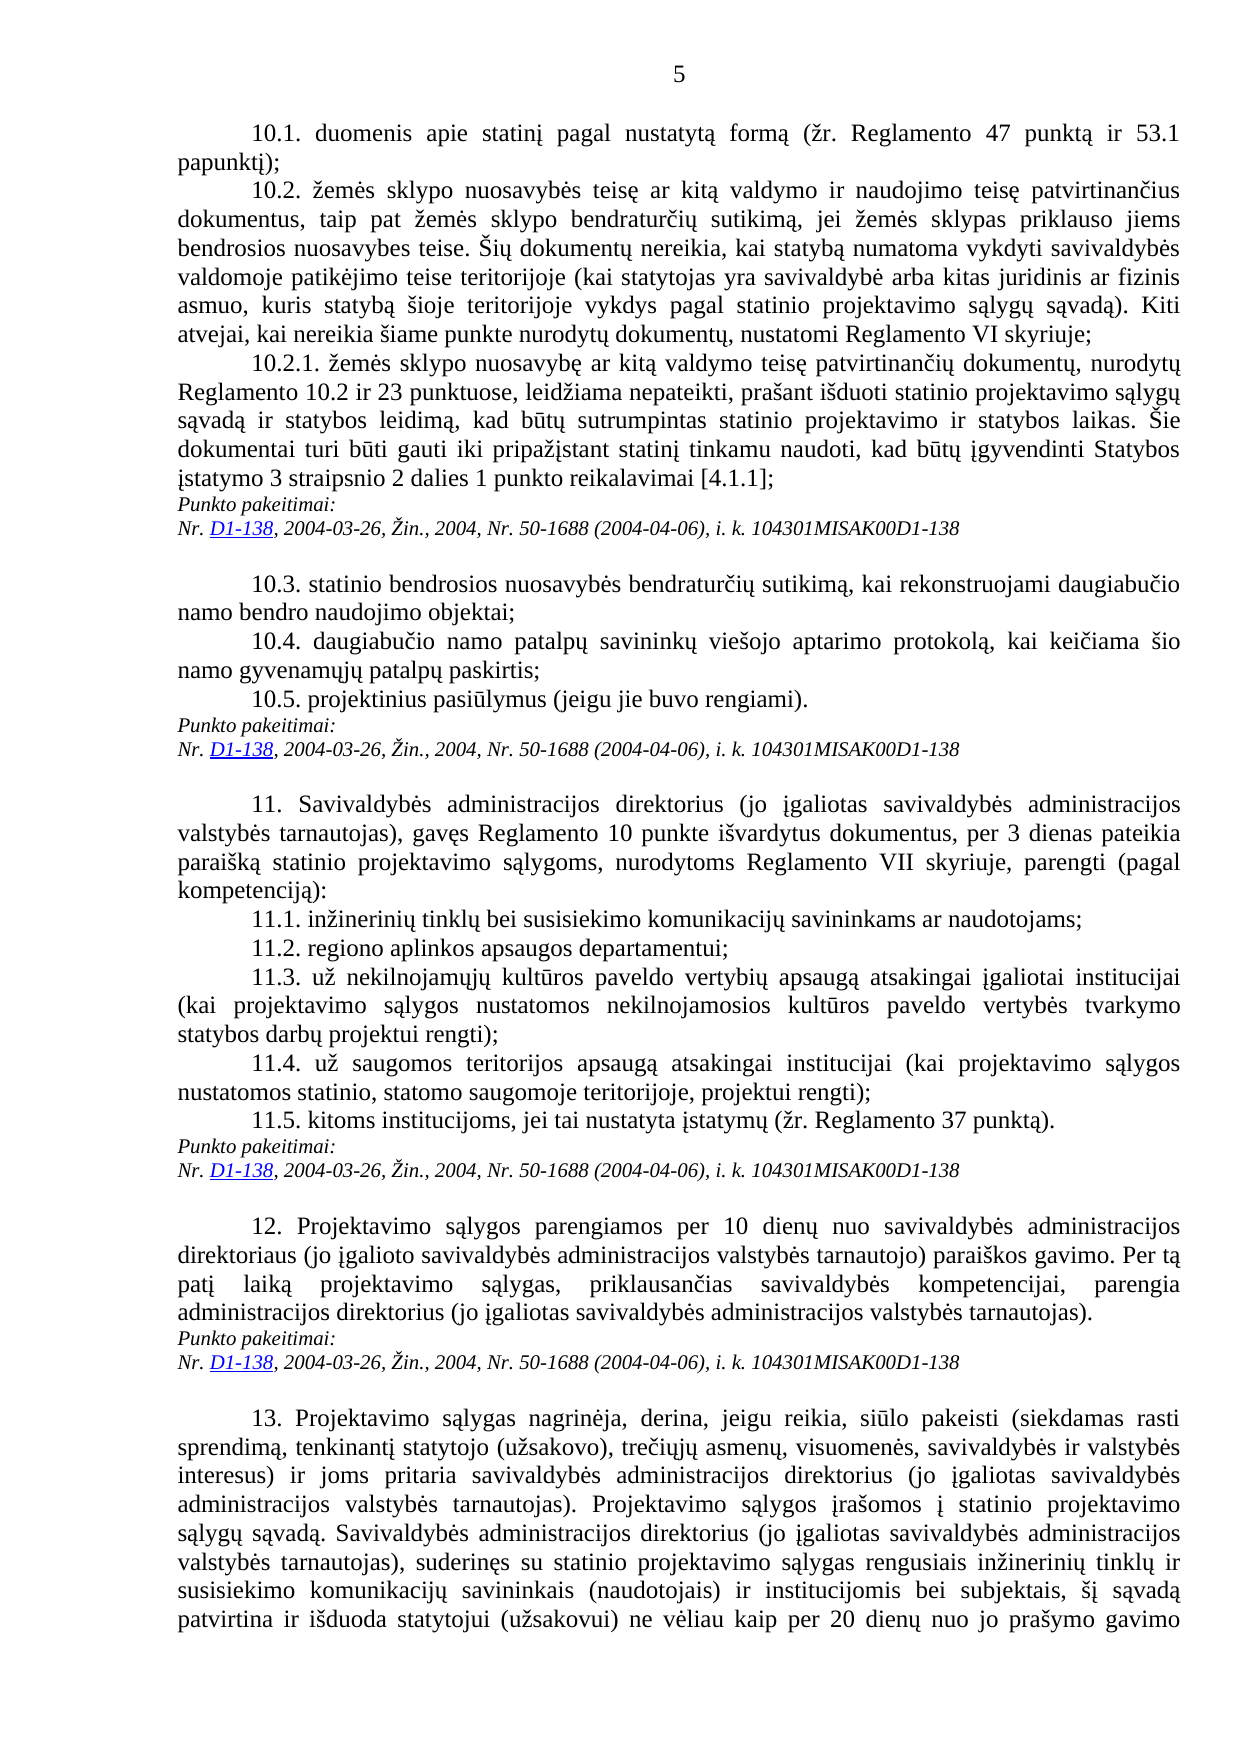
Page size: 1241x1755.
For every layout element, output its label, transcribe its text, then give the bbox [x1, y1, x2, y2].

text Punkto pakeitimai: [177, 1134, 1181, 1158]
text Punkto pakeitimai: [177, 492, 1181, 516]
text 10.5. projektinius pasiūlymus (jeigu jie buvo rengiami). [177, 684, 1181, 712]
text 10.2.1. žemės sklypo nuosavybę ar kitą valdymo teisę patvirtinančių dokumentų, nurodytų Reglamento 10.2 ir 23 punktuose, leidžiama nepateikti, prašant išduoti statinio projektavimo sąlygų sąvadą ir statybos leidimą, kad būtų sutrumpintas statinio projektavimo ir statybos laikas. Šie dokumentai turi būti gauti iki pripažįstant statinį tinkamu naudoti, kad būtų įgyvendinti Statybos įstatymo 3 straipsnio 2 dalies 1 punkto reikalavimai [4.1.1]; [177, 348, 1181, 492]
text Nr. D1-138, 2004-03-26, Žin., 2004, Nr. 50-1688 (2004-04-06), i. k. 104301MISAK00D1-138 [177, 1350, 1181, 1374]
text Nr. D1-138, 2004-03-26, Žin., 2004, Nr. 50-1688 (2004-04-06), i. k. 104301MISAK00D1-138 [177, 1158, 1181, 1182]
text 11.4. už saugomos teritorijos apsaugą atsakingai institucijai (kai projektavimo sąlygos nustatomos statinio, statomo saugomoje teritorijoje, projektui rengti); [177, 1048, 1181, 1106]
text 11.5. kitoms institucijoms, jei tai nustatyta įstatymų (žr. Reglamento 37 punktą). [177, 1106, 1181, 1134]
text 12. Projektavimo sąlygos parengiamos per 10 dienų nuo savivaldybės administracijos direktoriaus (jo įgalioto savivaldybės administracijos valstybės tarnautojo) paraiškos gavimo. Per tą patį laiką projektavimo sąlygas, priklausančias savivaldybės kompetencijai, parengia administracijos direktorius (jo įgaliotas savivaldybės administracijos valstybės tarnautojas). [177, 1211, 1181, 1326]
text Punkto pakeitimai: [177, 712, 1181, 737]
text 10.4. daugiabučio namo patalpų savininkų viešojo aptarimo protokolą, kai keičiama šio namo gyvenamųjų patalpų paskirtis; [177, 626, 1181, 684]
text 10.1. duomenis apie statinį pagal nustatytą formą (žr. Reglamento 47 punktą ir 53.1 papunktį); [177, 118, 1181, 176]
text Nr. D1-138, 2004-03-26, Žin., 2004, Nr. 50-1688 (2004-04-06), i. k. 104301MISAK00D1-138 [177, 516, 1181, 540]
text 13. Projektavimo sąlygas nagrinėja, derina, jeigu reikia, siūlo pakeisti (siekdamas rasti sprendimą, tenkinantį statytojo (užsakovo), trečiųjų asmenų, visuomenės, savivaldybės ir valstybės interesus) ir joms pritaria savivaldybės administracijos direktorius (jo įgaliotas savivaldybės administracijos valstybės tarnautojas). Projektavimo sąlygos įrašomos į statinio projektavimo sąlygų sąvadą. Savivaldybės administracijos direktorius (jo įgaliotas savivaldybės administracijos valstybės tarnautojas), suderinęs su statinio projektavimo sąlygas rengusiais inžinerinių tinklų ir susisiekimo komunikacijų savininkais (naudotojais) ir institucijomis bei subjektais, šį sąvadą patvirtina ir išduoda statytojui (užsakovui) ne vėliau kaip per 20 dienų nuo jo prašymo gavimo [177, 1403, 1181, 1633]
text 11. Savivaldybės administracijos direktorius (jo įgaliotas savivaldybės administracijos valstybės tarnautojas), gavęs Reglamento 10 punkte išvardytus dokumentus, per 3 dienas pateikia paraišką statinio projektavimo sąlygoms, nurodytoms Reglamento VII skyriuje, parengti (pagal kompetenciją): [177, 789, 1181, 904]
text 10.3. statinio bendrosios nuosavybės bendraturčių sutikimą, kai rekonstruojami daugiabučio namo bendro naudojimo objektai; [177, 569, 1181, 626]
text 11.3. už nekilnojamųjų kultūros paveldo vertybių apsaugą atsakingai įgaliotai institucijai (kai projektavimo sąlygos nustatomos nekilnojamosios kultūros paveldo vertybės tvarkymo statybos darbų projektui rengti); [177, 962, 1181, 1048]
text 11.2. regiono aplinkos apsaugos departamentui; [177, 933, 1181, 962]
text 11.1. inžinerinių tinklų bei susisiekimo komunikacijų savininkams ar naudotojams; [177, 904, 1181, 933]
text 10.2. žemės sklypo nuosavybės teisę ar kitą valdymo ir naudojimo teisę patvirtinančius dokumentus, taip pat žemės sklypo bendraturčių sutikimą, jei žemės sklypas priklauso jiems bendrosios nuosavybes teise. Šių dokumentų nereikia, kai statybą numatoma vykdyti savivaldybės valdomoje patikėjimo teise teritorijoje (kai statytojas yra savivaldybė arba kitas juridinis ar fizinis asmuo, kuris statybą šioje teritorijoje vykdys pagal statinio projektavimo sąlygų sąvadą). Kiti atvejai, kai nereikia šiame punkte nurodytų dokumentų, nustatomi Reglamento VI skyriuje; [177, 176, 1181, 348]
text Punkto pakeitimai: [177, 1326, 1181, 1350]
text Nr. D1-138, 2004-03-26, Žin., 2004, Nr. 50-1688 (2004-04-06), i. k. 104301MISAK00D1-138 [177, 737, 1181, 761]
